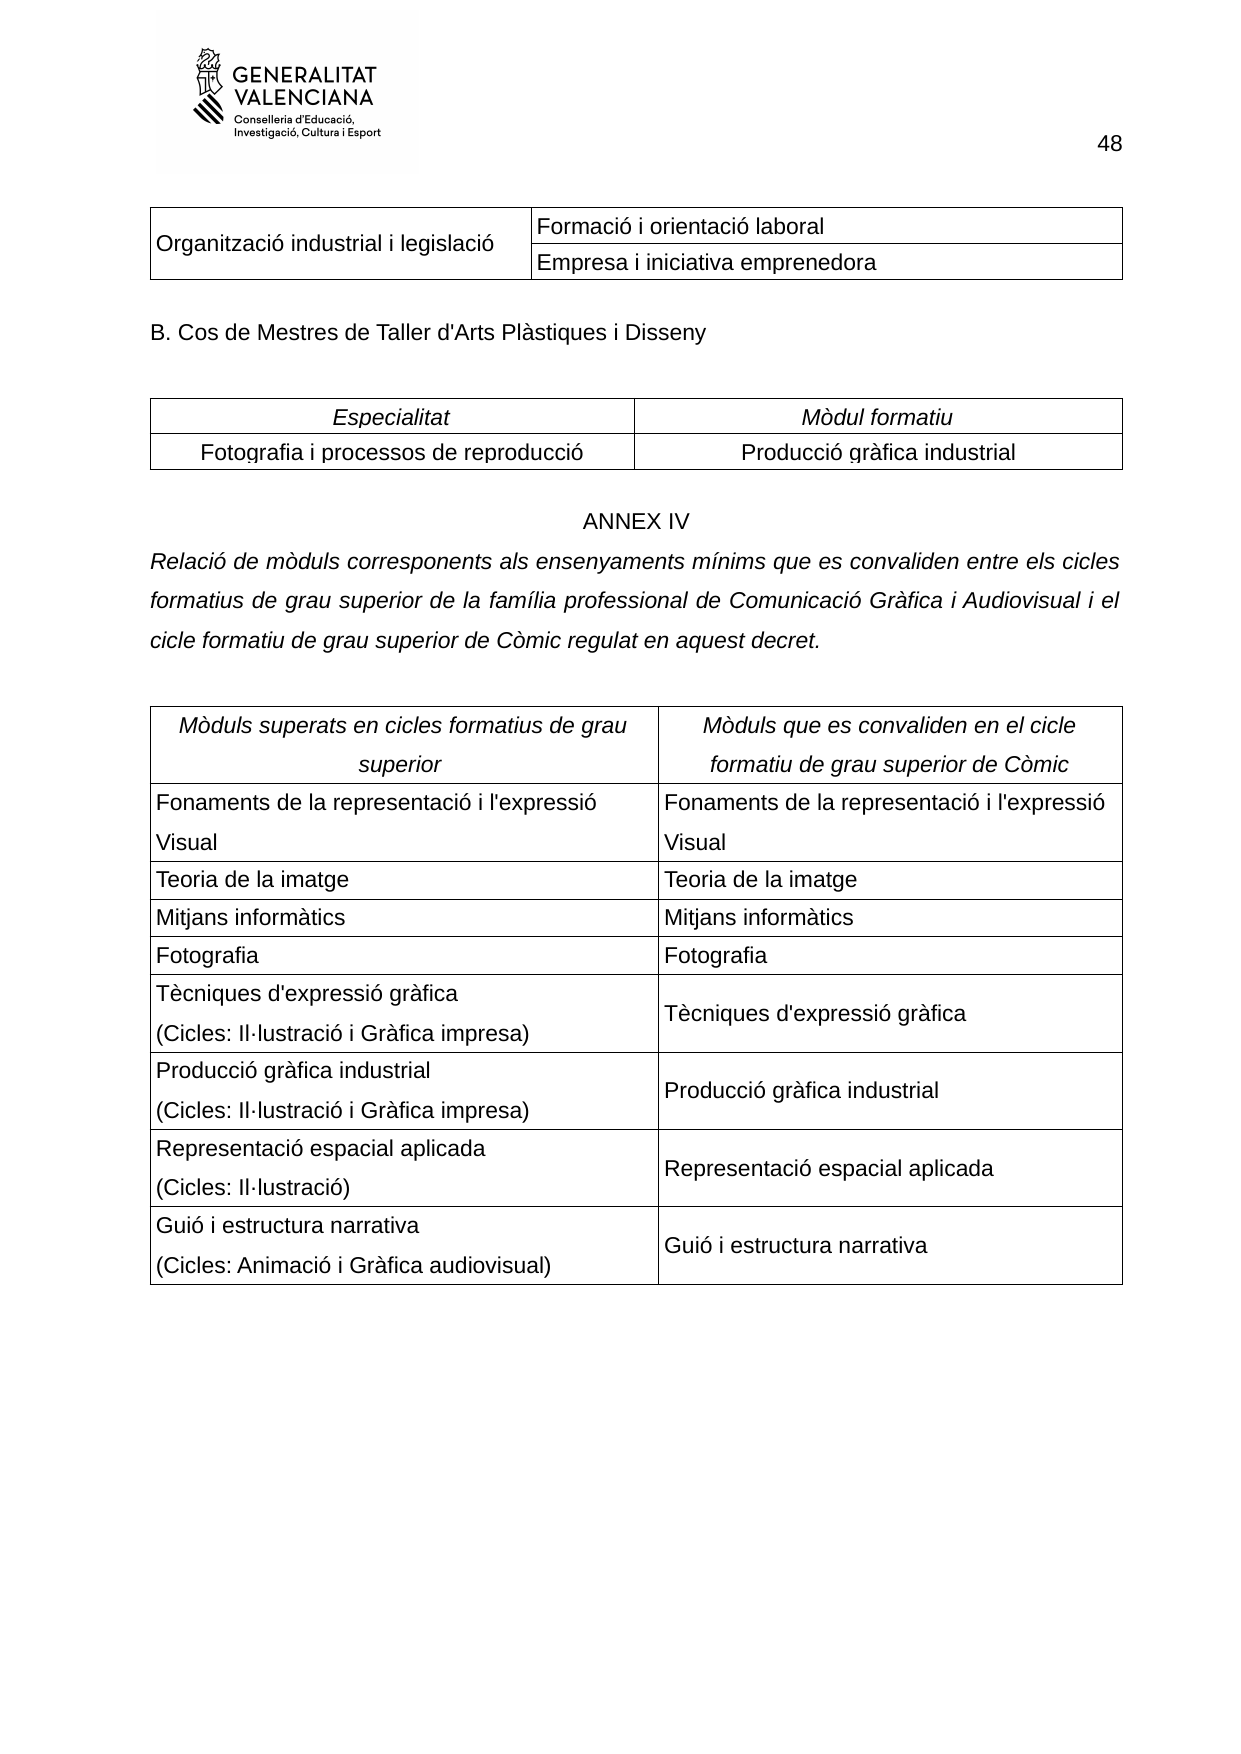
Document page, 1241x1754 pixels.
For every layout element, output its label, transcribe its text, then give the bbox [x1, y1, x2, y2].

text Relació de mòduls corresponents als ensenyaments mínims que es convaliden entre els cicles formatius de grau superior de la família professional de Comunicació Gràfica i Audiovisual i el cicle formatiu de grau superior de Còmic regulat en aquest decret. [150, 548, 1122, 653]
table_cell Fonaments de la representació i l'expressió Visual [151, 784, 658, 861]
table_cell Mitjans informàtics [659, 900, 1122, 936]
table_cell Tècniques d'expressió gràfica (Cicles: Il·lustració i Gràfica impresa) [151, 975, 658, 1052]
table_cell Producció gràfica industrial (Cicles: Il·lustració i Gràfica impresa) [151, 1053, 658, 1129]
table_cell Tècniques d'expressió gràfica [659, 975, 1122, 1052]
text B. Cos de Mestres de Taller d'Arts Plàstiques i Disseny [150, 319, 1122, 345]
table_cell Fotografia [659, 937, 1122, 974]
table_cell Representació espacial aplicada (Cicles: Il·lustració) [151, 1130, 658, 1206]
table_cell Producció gràfica industrial [635, 434, 1122, 469]
table_header Mòduls superats en cicles formatius de grau superior [151, 707, 658, 783]
table_cell Teoria de la imatge [151, 862, 658, 898]
table_cell Formació i orientació laboral [532, 208, 1122, 243]
table_header Mòdul formatiu [635, 399, 1122, 433]
table_cell Teoria de la imatge [659, 862, 1122, 898]
table_cell Fotografia [151, 937, 658, 974]
table_cell Fotografia i processos de reproducció [151, 434, 634, 469]
table_cell Representació espacial aplicada [659, 1130, 1122, 1206]
table_header Especialitat [151, 399, 634, 433]
table_cell Fonaments de la representació i l'expressió Visual [659, 784, 1122, 861]
table_cell Guió i estructura narrativa (Cicles: Animació i Gràfica audiovisual) [151, 1207, 658, 1284]
table_cell Guió i estructura narrativa [659, 1207, 1122, 1284]
table_cell Producció gràfica industrial [659, 1053, 1122, 1129]
picture [155, 10, 419, 174]
table_cell Mitjans informàtics [151, 900, 658, 936]
table_cell Organització industrial i legislació [151, 208, 531, 279]
table_header Mòduls que es convaliden en el cicle formatiu de grau superior de Còmic [659, 707, 1122, 783]
table_cell Empresa i iniciativa emprenedora [532, 244, 1122, 279]
text ANNEX IV [150, 508, 1122, 535]
